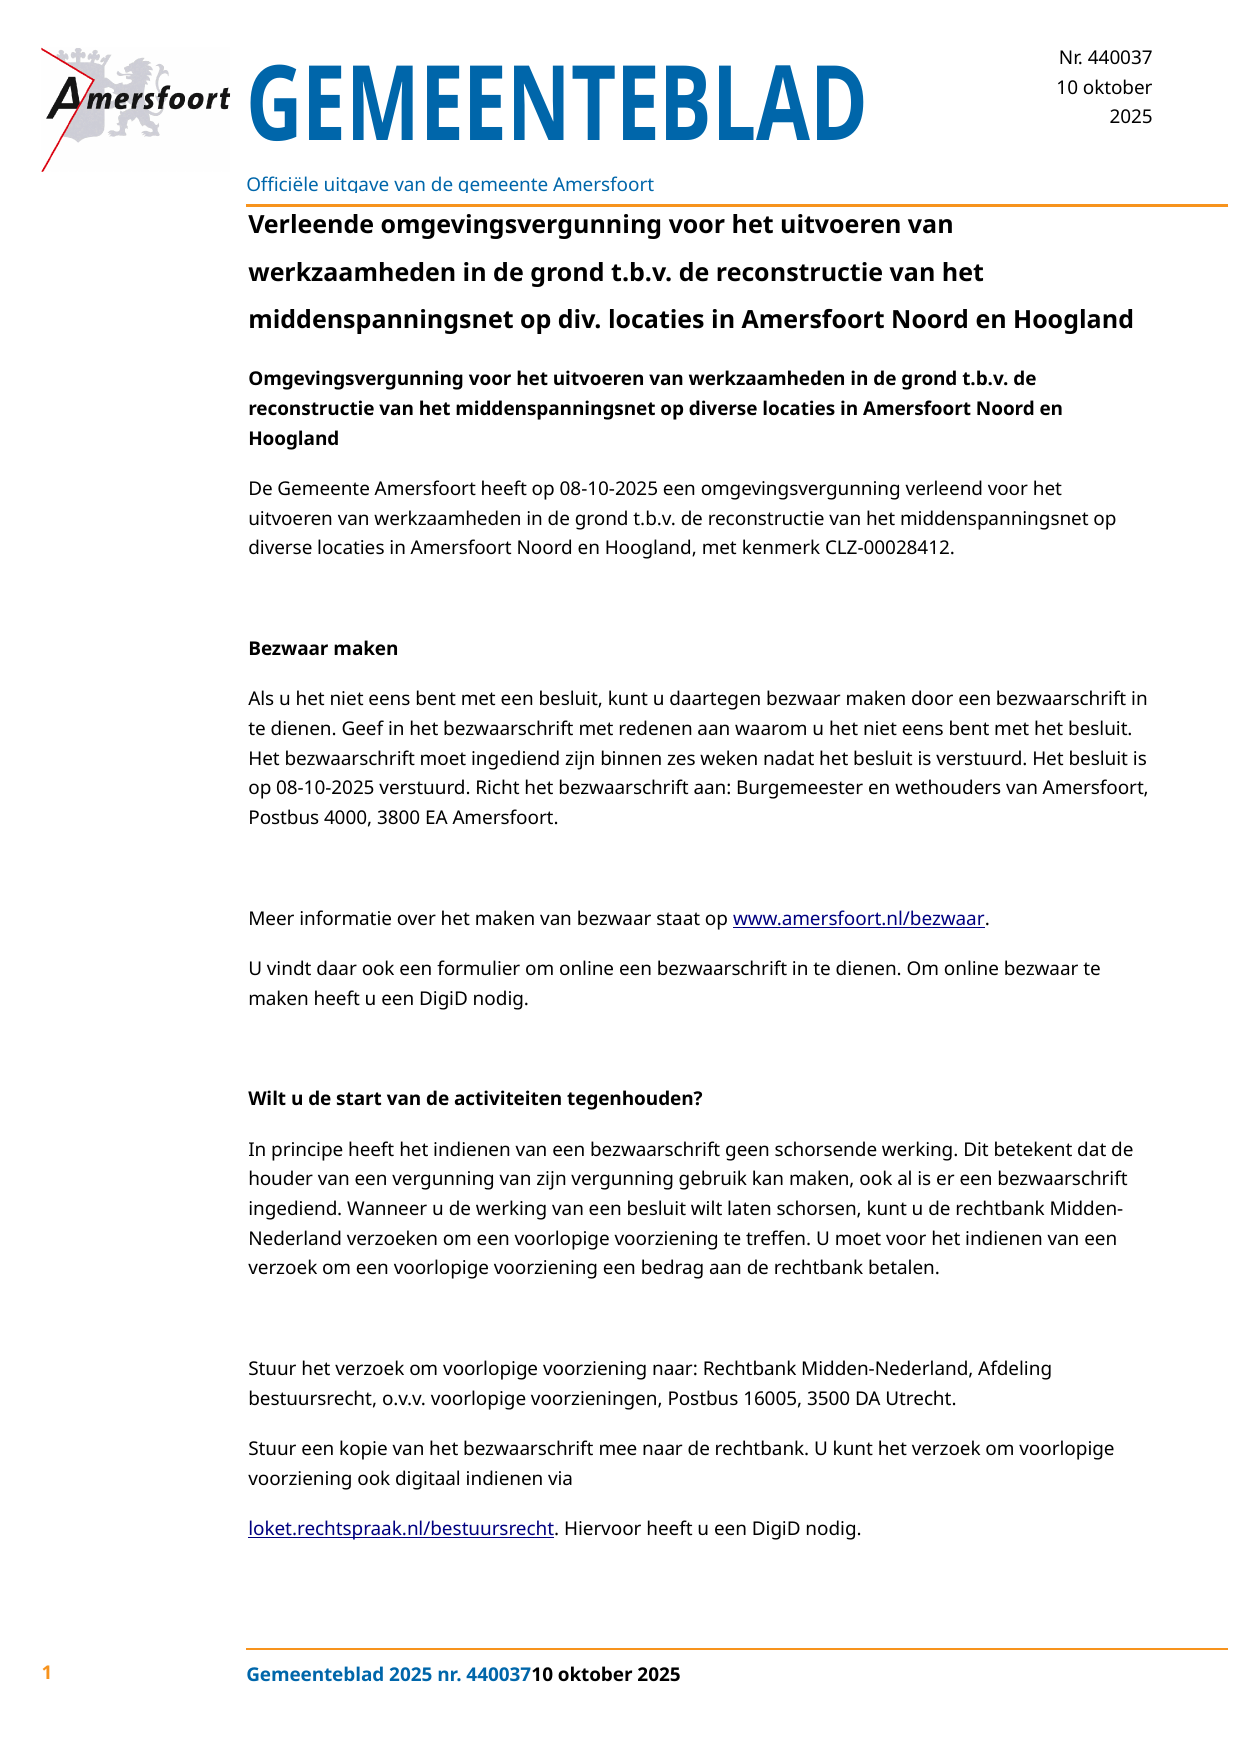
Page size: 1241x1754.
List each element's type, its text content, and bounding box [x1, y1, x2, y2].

text Stuur het verzoek om voorlopige voorziening naar: Rechtbank Midden-Nederland, Afdeling bestuursrecht, o.v.v. voorlopige voorzieningen, Postbus 16005, 3500 DA Utrecht. [248, 1355, 1152, 1410]
text U vindt daar ook een formulier om online een bezwaarschrift in te dienen. Om online bezwaar te maken heeft u een DigiD nodig. [248, 955, 1152, 1010]
text De Gemeente Amersfoort heeft op 08-10-2025 een omgevingsvergunning verleend voor het uitvoeren van werkzaamheden in de grond t.b.v. de reconstructie van het middenspanningsnet op diverse locaties in Amersfoort Noord en Hoogland, met kenmerk CLZ-00028412. [248, 475, 1152, 560]
text Stuur een kopie van het bezwaarschrift mee naar de rechtbank. U kunt het verzoek om voorlopige voorziening ook digitaal indienen via [248, 1435, 1152, 1490]
text loket.rechtspraak.nl/bestuursrecht. Hiervoor heeft u een DigiD nodig. [248, 1515, 1152, 1541]
text Als u het niet eens bent met een besluit, kunt u daartegen bezwaar maken door een bezwaarschrift in te dienen. Geef in het bezwaarschrift met redenen aan waarom u het niet eens bent met het besluit. Het bezwaarschrift moet ingediend zijn binnen zes weken nadat het besluit is verstuurd. Het besluit is op 08-10-2025 verstuurd. Richt het bezwaarschrift aan: Burgemeester en wethouders van Amersfoort, Postbus 4000, 3800 EA Amersfoort. [248, 686, 1152, 829]
text Bezwaar maken [248, 635, 1152, 661]
picture [41, 47, 231, 172]
text Omgevingsvergunning voor het uitvoeren van werkzaamheden in de grond t.b.v. de reconstructie van het middenspanningsnet op diverse locaties in Amersfoort Noord en Hoogland [248, 366, 1152, 450]
text Meer informatie over het maken van bezwaar staat op www.amersfoort.nl/bezwaar. [248, 905, 1152, 930]
text In principe heeft het indienen van een bezwaarschrift geen schorsende werking. Dit betekent dat de houder van een vergunning van zijn vergunning gebruik kan maken, ook al is er een bezwaarschrift ingediend. Wanneer u de werking van een besluit wilt laten schorsen, kunt u de rechtbank Midden-Nederland verzoeken om een voorlopige voorziening te treffen. U moet voor het indienen van een verzoek om een voorlopige voorziening een bedrag aan de rechtbank betalen. [248, 1136, 1152, 1280]
text Verleende omgevingsvergunning voor het uitvoeren van werkzaamheden in de grond t.b.v. de reconstructie van het middenspanningsnet op div. locaties in Amersfoort Noord en Hoogland [248, 207, 1152, 336]
text Wilt u de start van de activiteiten tegenhouden? [248, 1086, 1152, 1111]
